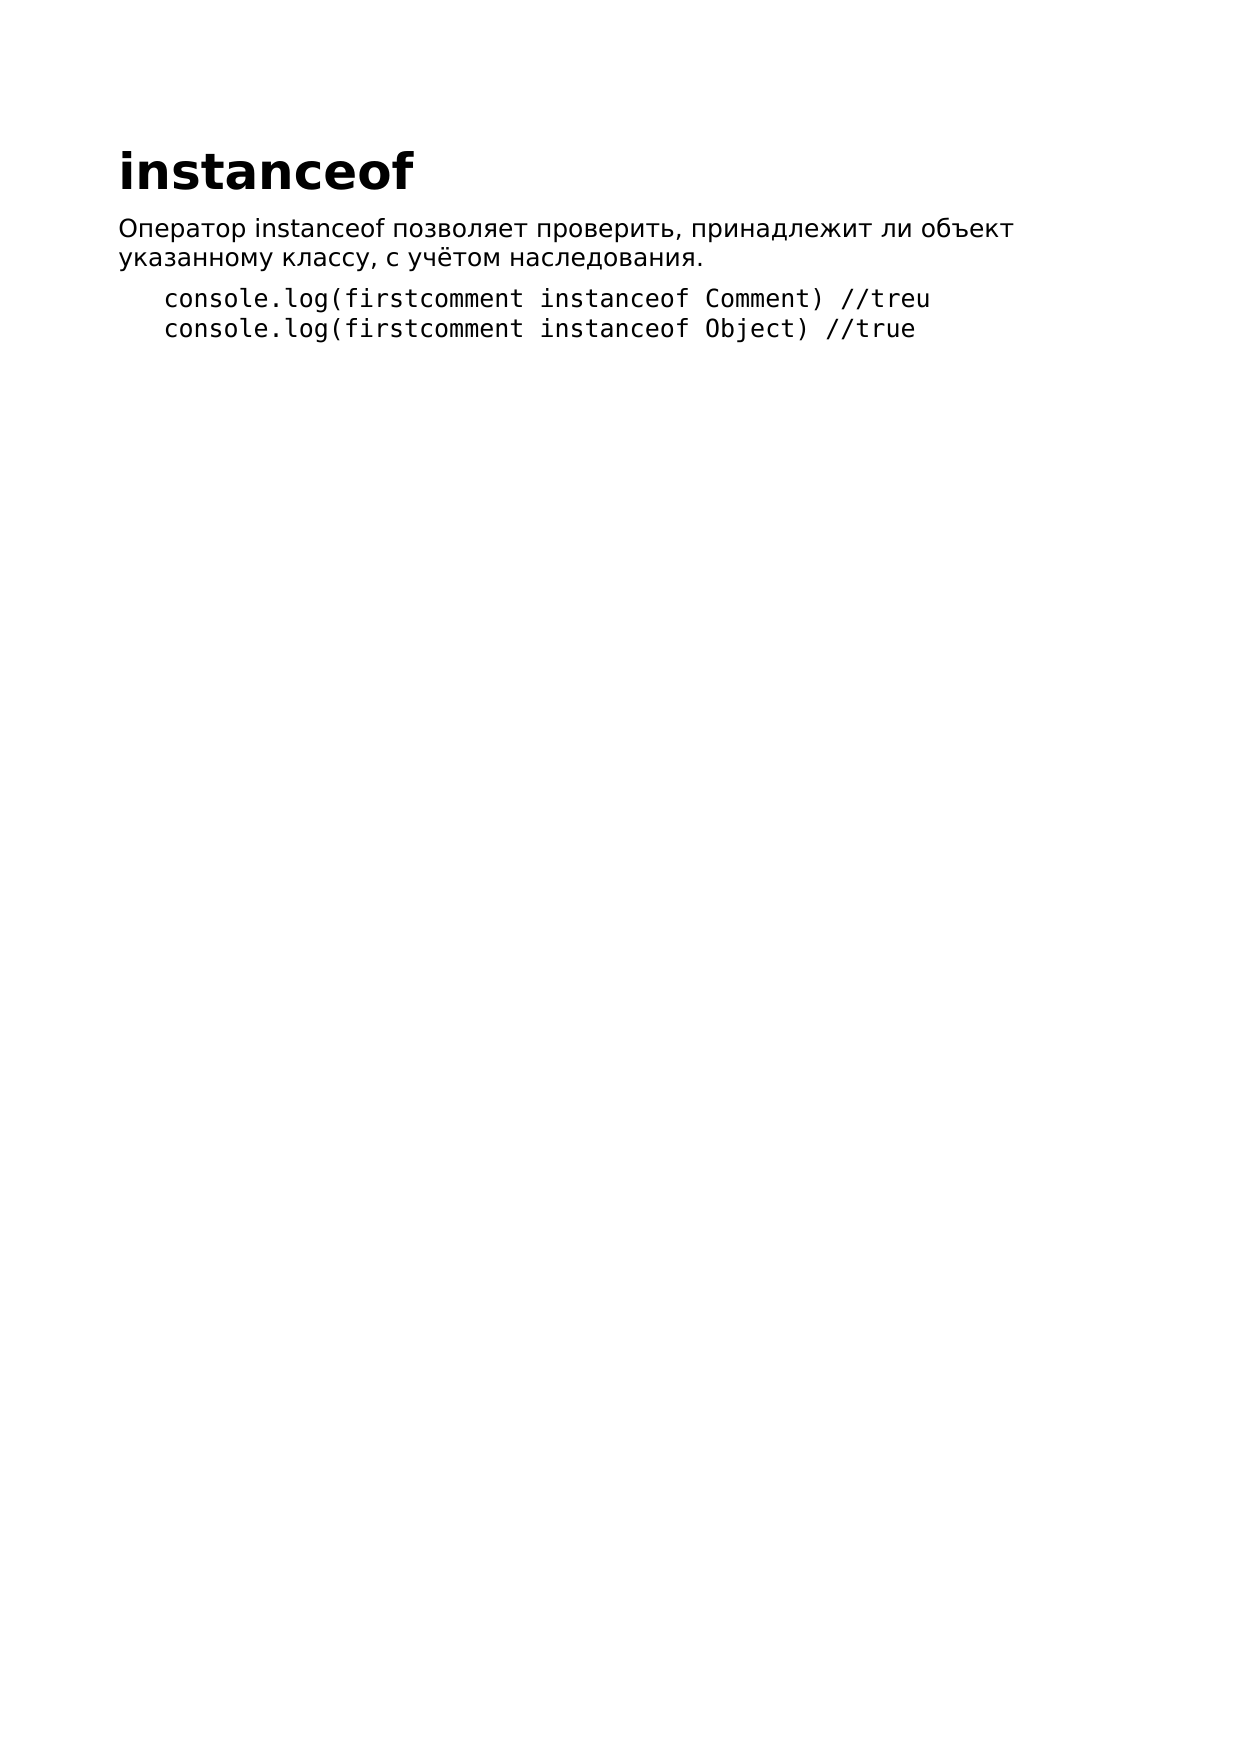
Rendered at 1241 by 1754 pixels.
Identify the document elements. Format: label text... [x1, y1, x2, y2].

text console.log(firstcomment instanceof Comment) //treu console.log(firstcomment instanceof Object) //true [118, 285, 1122, 372]
subtitle instanceof [118, 143, 1122, 201]
text Оператор instanceof позволяет проверить, принадлежит ли объект указанному классу, с учётом наследования. [118, 214, 1122, 272]
